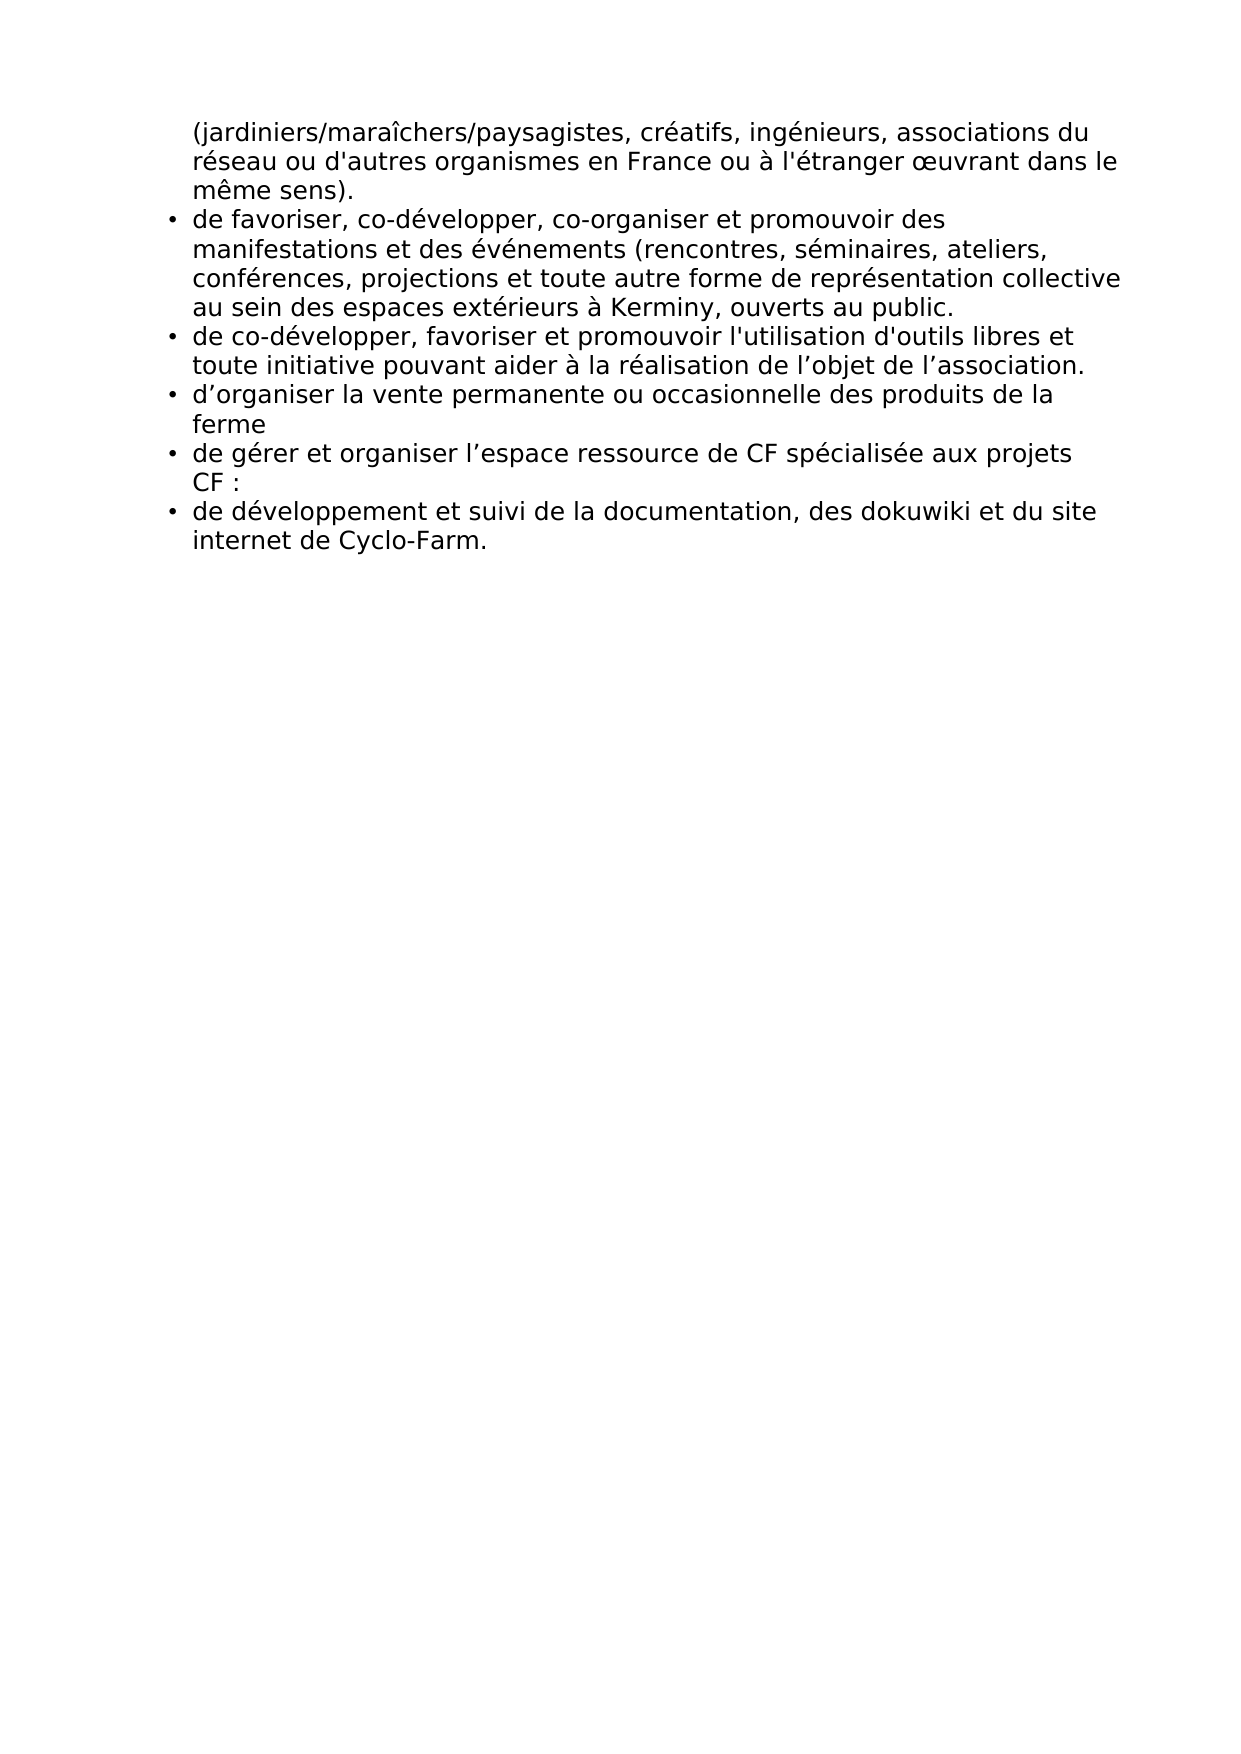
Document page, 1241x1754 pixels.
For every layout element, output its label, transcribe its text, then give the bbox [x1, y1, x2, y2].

list de développement et suivi de la documentation, des dokuwiki et du site internet de Cyclo-Farm. [177, 497, 1122, 556]
list d’organiser la vente permanente ou occasionnelle des produits de la ferme [177, 381, 1122, 439]
list de gérer et organiser l’espace ressource de CF spécialisée aux projets CF : [177, 439, 1122, 497]
list de co-développer, favoriser et promouvoir l'utilisation d'outils libres et toute initiative pouvant aider à la réalisation de l’objet de l’association. [177, 322, 1122, 381]
list (jardiniers/maraîchers/paysagistes, créatifs, ingénieurs, associations du réseau ou d'autres organismes en France ou à l'étranger œuvrant dans le même sens). [177, 118, 1122, 206]
list de favoriser, co-développer, co-organiser et promouvoir des manifestations et des événements (rencontres, séminaires, ateliers, conférences, projections et toute autre forme de représentation collective au sein des espaces extérieurs à Kerminy, ouverts au public. [177, 206, 1122, 322]
